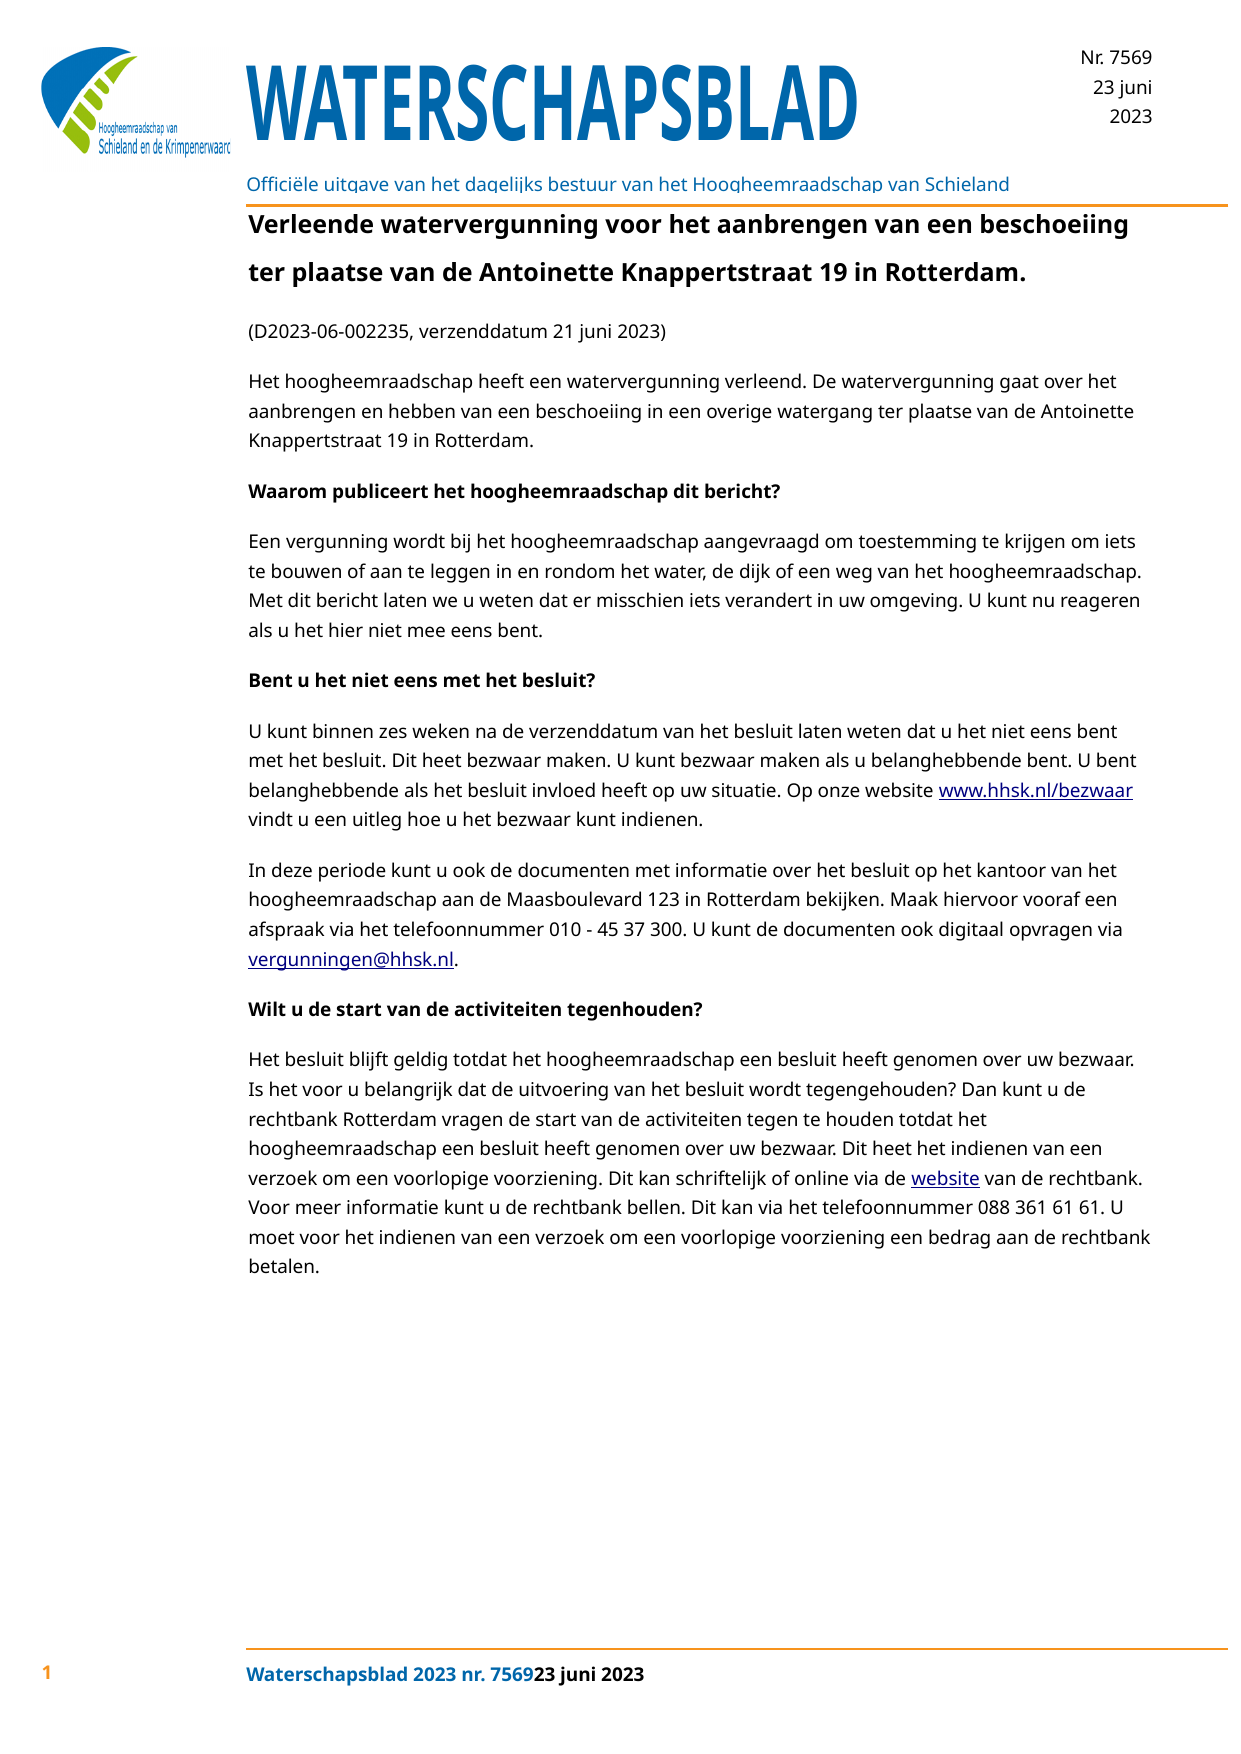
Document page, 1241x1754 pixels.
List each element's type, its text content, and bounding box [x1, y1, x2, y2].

text Verleende watervergunning voor het aanbrengen van een beschoeiing ter plaatse van de Antoinette Knappertstraat 19 in Rotterdam. [248, 207, 1152, 288]
picture [41, 47, 231, 172]
text Waarom publiceert het hoogheemraadschap dit bericht? [248, 478, 1152, 504]
text U kunt binnen zes weken na de verzenddatum van het besluit laten weten dat u het niet eens bent met het besluit. Dit heet bezwaar maken. U kunt bezwaar maken als u belanghebbende bent. U bent belanghebbende als het besluit invloed heeft op uw situatie. Op onze website www.hhsk.nl/bezwaar vindt u een uitleg hoe u het bezwaar kunt indienen. [248, 718, 1152, 832]
text Het besluit blijft geldig totdat het hoogheemraadschap een besluit heeft genomen over uw bezwaar. Is het voor u belangrijk dat de uitvoering van het besluit wordt tegengehouden? Dan kunt u de rechtbank Rotterdam vragen de start van de activiteiten tegen te houden totdat het hoogheemraadschap een besluit heeft genomen over uw bezwaar. Dit heet het indienen van een verzoek om een voorlopige voorziening. Dit kan schriftelijk of online via de website van de rechtbank. Voor meer informatie kunt u de rechtbank bellen. Dit kan via het telefoonnummer 088 361 61 61. U moet voor het indienen van een verzoek om een voorlopige voorziening een bedrag aan de rechtbank betalen. [248, 1047, 1152, 1279]
text Een vergunning wordt bij het hoogheemraadschap aangevraagd om toestemming te krijgen om iets te bouwen of aan te leggen in en rondom het water, de dijk of een weg van het hoogheemraadschap. Met dit bericht laten we u weten dat er misschien iets verandert in uw omgeving. U kunt nu reageren als u het hier niet mee eens bent. [248, 528, 1152, 643]
text Het hoogheemraadschap heeft een watervergunning verleend. De watervergunning gaat over het aanbrengen en hebben van een beschoeiing in een overige watergang ter plaatse van de Antoinette Knappertstraat 19 in Rotterdam. [248, 368, 1152, 453]
text In deze periode kunt u ook de documenten met informatie over het besluit op het kantoor van het hoogheemraadschap aan de Maasboulevard 123 in Rotterdam bekijken. Maak hiervoor vooraf een afspraak via het telefoonnummer 010 - 45 37 300. U kunt de documenten ook digitaal opvragen via vergunningen@hhsk.nl. [248, 857, 1152, 972]
text (D2023-06-002235, verzenddatum 21 juni 2023) [248, 318, 1152, 344]
text Bent u het niet eens met het besluit? [248, 667, 1152, 693]
text Wilt u de start van de activiteiten tegenhouden? [248, 996, 1152, 1022]
